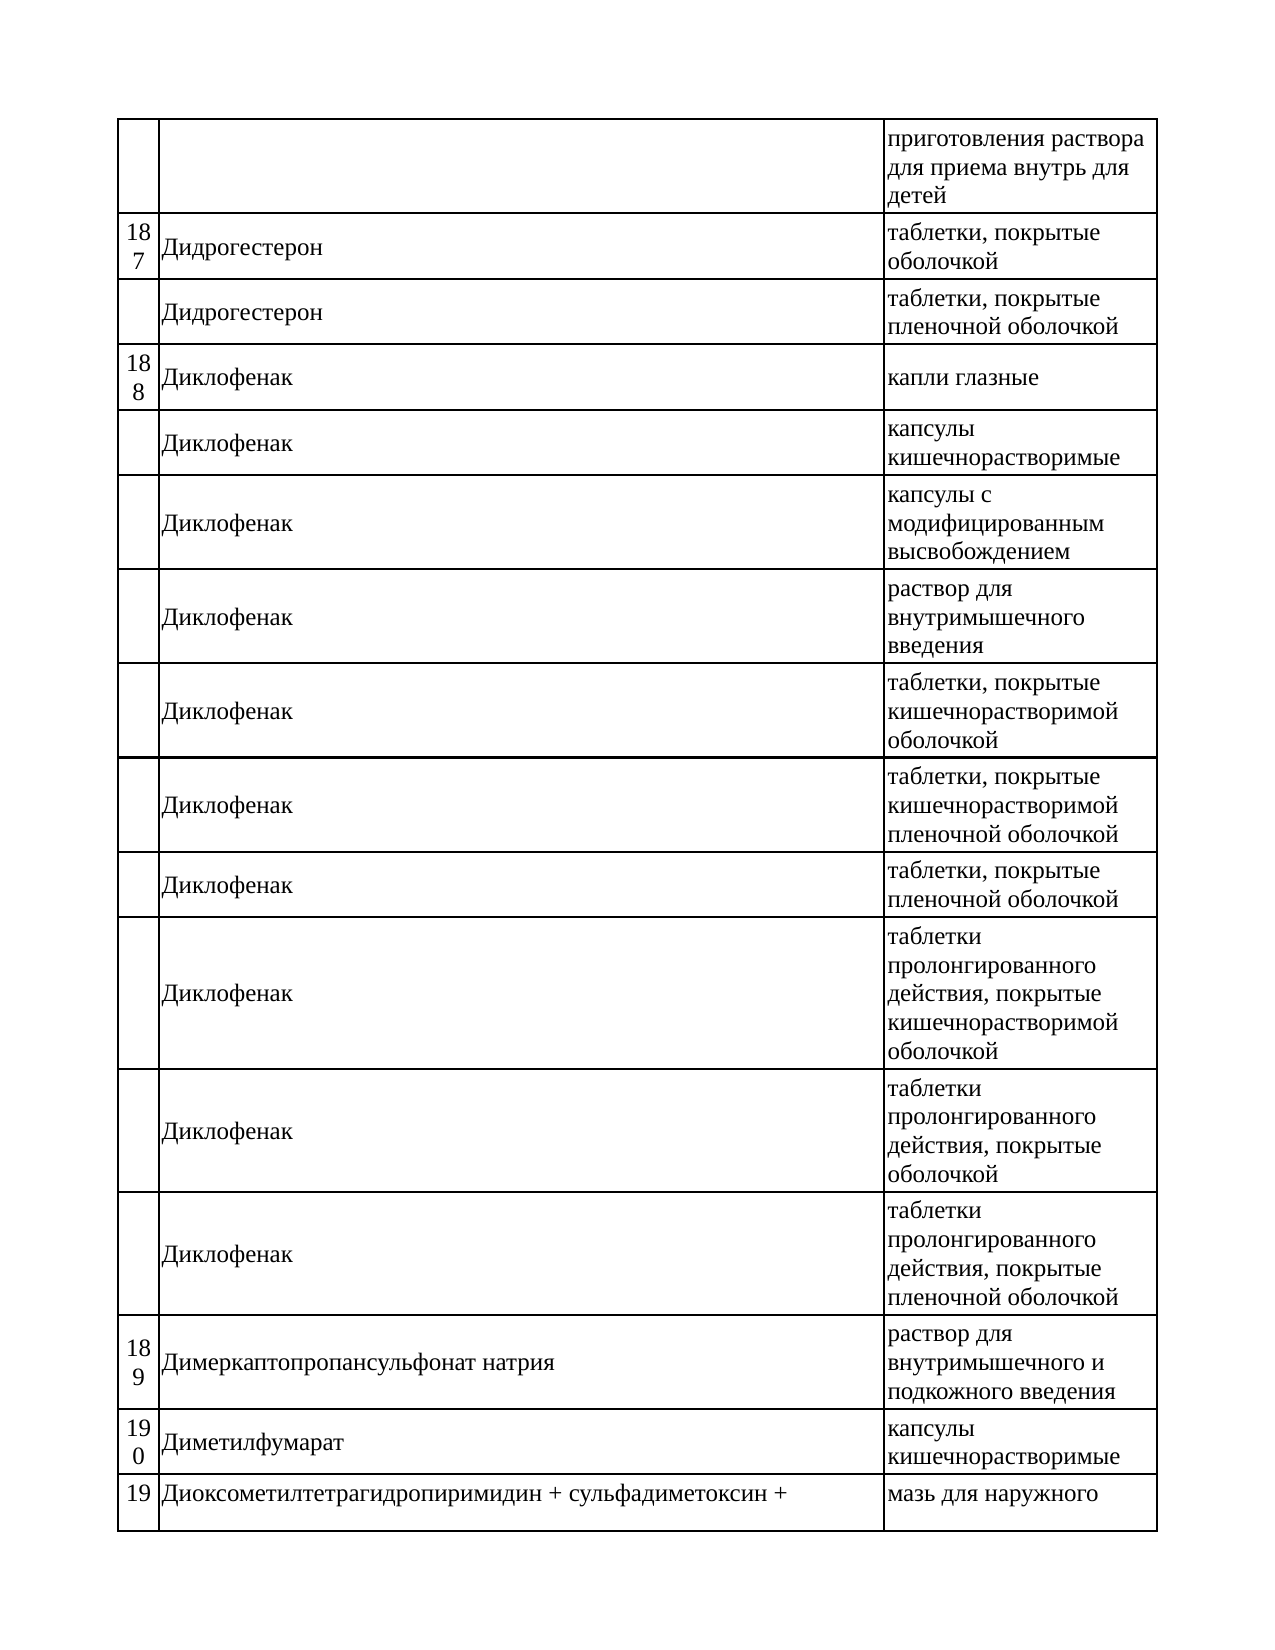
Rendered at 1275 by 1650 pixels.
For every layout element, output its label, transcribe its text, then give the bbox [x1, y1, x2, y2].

table_cell 189 [119, 1316, 158, 1408]
table_cell 187 [119, 214, 158, 278]
table_cell Дидрогестерон [160, 280, 883, 343]
table_cell [119, 120, 158, 212]
table_cell таблетки, покрытые кишечнорастворимой оболочкой [885, 664, 1156, 756]
table_cell [119, 853, 158, 916]
table_cell Диклофенак [160, 476, 883, 568]
table_cell Диметилфумарат [160, 1410, 883, 1473]
table_cell Диклофенак [160, 853, 883, 916]
table_cell таблетки, покрытые пленочной оболочкой [885, 280, 1156, 343]
table_cell Диклофенак [160, 1070, 883, 1191]
table_cell 19 [119, 1475, 158, 1530]
table_cell капсулы кишечнорастворимые [885, 1410, 1156, 1473]
table_cell раствор для внутримышечного введения [885, 570, 1156, 662]
table_cell [119, 759, 158, 851]
table_cell Диклофенак [160, 345, 883, 408]
table_cell [119, 918, 158, 1068]
table_cell Диклофенак [160, 1193, 883, 1313]
table_cell Диклофенак [160, 664, 883, 756]
table_cell Диклофенак [160, 759, 883, 851]
table_cell капли глазные [885, 345, 1156, 408]
table_cell 188 [119, 345, 158, 408]
table_cell Диклофенак [160, 411, 883, 474]
table_cell мазь для наружного [885, 1475, 1156, 1530]
table_cell [119, 476, 158, 568]
table_cell [119, 570, 158, 662]
table_cell таблетки, покрытые пленочной оболочкой [885, 853, 1156, 916]
table_cell Диоксометилтетрагидропиримидин + сульфадиметоксин + [160, 1475, 883, 1530]
table_cell [119, 280, 158, 343]
table_cell Димеркаптопропансульфонат натрия [160, 1316, 883, 1408]
table_cell раствор для внутримышечного и подкожного введения [885, 1316, 1156, 1408]
table_cell Дидрогестерон [160, 214, 883, 278]
table_cell Диклофенак [160, 918, 883, 1068]
table_cell 190 [119, 1410, 158, 1473]
table_cell таблетки, покрытые оболочкой [885, 214, 1156, 278]
table_cell капсулы с модифицированным высвобождением [885, 476, 1156, 568]
table_cell таблетки, покрытые кишечнорастворимой пленочной оболочкой [885, 759, 1156, 851]
table_cell [119, 1070, 158, 1191]
table_cell [160, 120, 883, 212]
table_cell таблетки пролонгированного действия, покрытые пленочной оболочкой [885, 1193, 1156, 1313]
table_cell таблетки пролонгированного действия, покрытые кишечнорастворимой оболочкой [885, 918, 1156, 1068]
table_cell [119, 664, 158, 756]
table_cell Диклофенак [160, 570, 883, 662]
table_cell [119, 1193, 158, 1313]
table_cell [119, 411, 158, 474]
table_cell приготовления раствора для приема внутрь для детей [885, 120, 1156, 212]
table_cell таблетки пролонгированного действия, покрытые оболочкой [885, 1070, 1156, 1191]
table_cell капсулы кишечнорастворимые [885, 411, 1156, 474]
